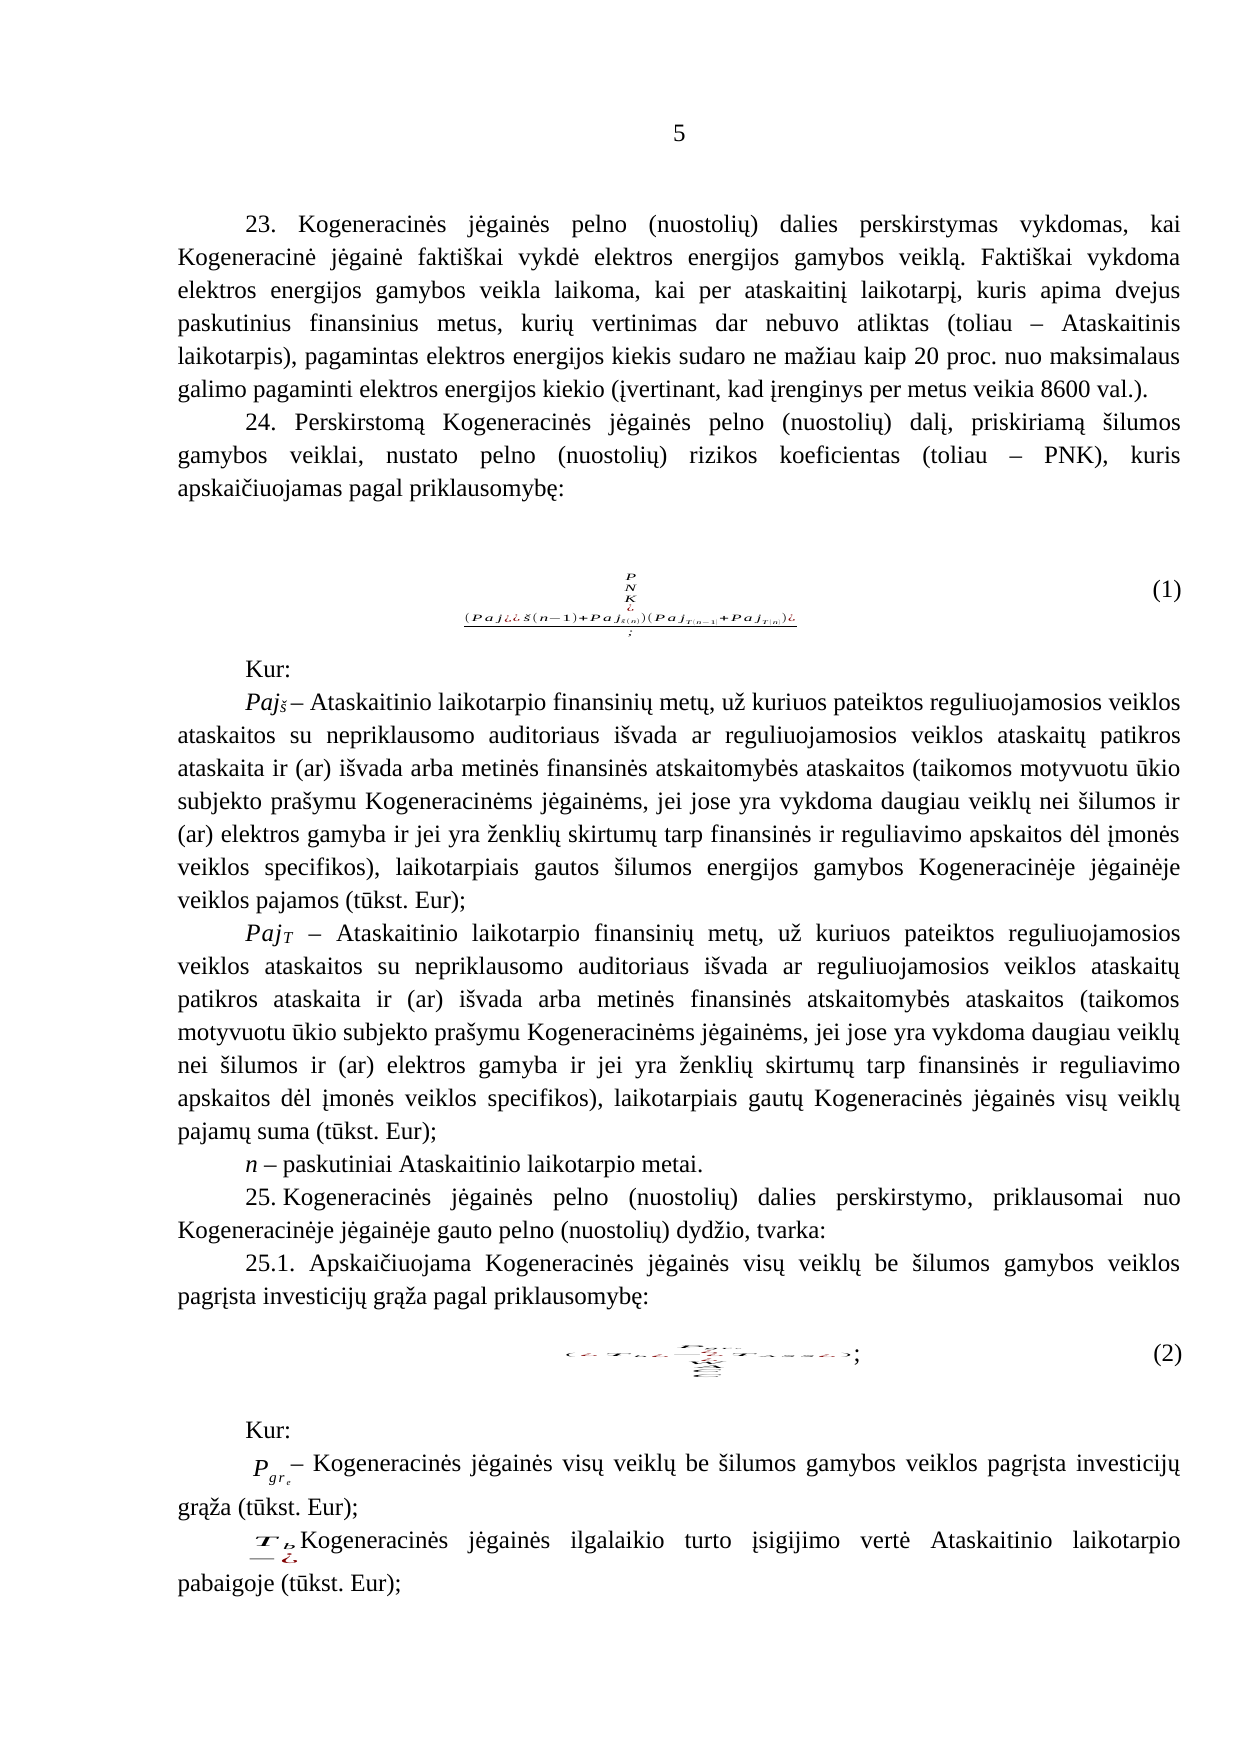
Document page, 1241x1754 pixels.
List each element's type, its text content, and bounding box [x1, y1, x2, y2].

text 25. Kogeneracinės jėgainės pelno (nuostolių) dalies perskirstymo, priklausomai nuo Kogeneracinėje jėgainėje gauto pelno (nuostolių) dydžio, tvarka: [177, 1182, 1181, 1244]
text n – paskutiniai Ataskaitinio laikotarpio metai. [177, 1149, 1181, 1178]
table_header [177, 539, 1084, 642]
text 23. Kogeneracinės jėgainės pelno (nuostolių) dalies perskirstymas vykdomas, kai Kogeneracinė jėgainė faktiškai vykdė elektros energijos gamybos veiklą. Faktiškai vykdoma elektros energijos gamybos veikla laikoma, kai per ataskaitinį laikotarpį, kuris apima dvejus paskutinius finansinius metus, kurių vertinimas dar nebuvo atliktas (toliau – Ataskaitinis laikotarpis), pagamintas elektros energijos kiekis sudaro ne mažiau kaip 20 proc. nuo maksimalaus galimo pagaminti elektros energijos kiekio (įvertinant, kad įrenginys per metus veikia 8600 val.). [177, 209, 1181, 402]
text Kur: [177, 1415, 1181, 1444]
text Pajš ‒ Ataskaitinio laikotarpio finansinių metų, už kuriuos pateiktos reguliuojamosios veiklos ataskaitos su nepriklausomo auditoriaus išvada ar reguliuojamosios veiklos ataskaitų patikros ataskaita ir (ar) išvada arba metinės finansinės atskaitomybės ataskaitos (taikomos motyvuotu ūkio subjekto prašymu Kogeneracinėms jėgainėms, jei jose yra vykdoma daugiau veiklų nei šilumos ir (ar) elektros gamyba ir jei yra ženklių skirtumų tarp finansinės ir reguliavimo apskaitos dėl įmonės veiklos specifikos), laikotarpiais gautos šilumos energijos gamybos Kogeneracinėje jėgainėje veiklos pajamos (tūkst. Eur); [177, 687, 1181, 914]
text PajT ‒ Ataskaitinio laikotarpio finansinių metų, už kuriuos pateiktos reguliuojamosios veiklos ataskaitos su nepriklausomo auditoriaus išvada ar reguliuojamosios veiklos ataskaitų patikros ataskaita ir (ar) išvada arba metinės finansinės atskaitomybės ataskaitos (taikomos motyvuotu ūkio subjekto prašymu Kogeneracinėms jėgainėms, jei jose yra vykdoma daugiau veiklų nei šilumos ir (ar) elektros gamyba ir jei yra ženklių skirtumų tarp finansinės ir reguliavimo apskaitos dėl įmonės veiklos specifikos), laikotarpiais gautų Kogeneracinės jėgainės visų veiklų pajamų suma (tūkst. Eur); [177, 918, 1181, 1145]
table_header [992, 1338, 1094, 1415]
table_header ; [264, 1338, 992, 1415]
text 25.1. Apskaičiuojama Kogeneracinės jėgainės visų veiklų be šilumos gamybos veiklos pagrįsta investicijų grąža pagal priklausomybę: [177, 1248, 1181, 1310]
text – Kogeneracinės jėgainės visų veiklų be šilumos gamybos veiklos pagrįsta investicijų grąža (tūkst. Eur); [177, 1448, 1181, 1521]
text Kur: [177, 654, 1181, 682]
text 24. Perskirstomą Kogeneracinės jėgainės pelno (nuostolių) dalį, priskiriamą šilumos gamybos veiklai, nustato pelno (nuostolių) rizikos koeficientas (toliau – PNK), kuris apskaičiuojamas pagal priklausomybę: [177, 407, 1181, 502]
table_header (1) [1084, 539, 1181, 642]
text Kogeneracinės jėgainės ilgalaikio turto įsigijimo vertė Ataskaitinio laikotarpio pabaigoje (tūkst. Eur); [177, 1525, 1181, 1597]
table_header (2) [1094, 1338, 1181, 1415]
table_header [177, 1338, 264, 1415]
